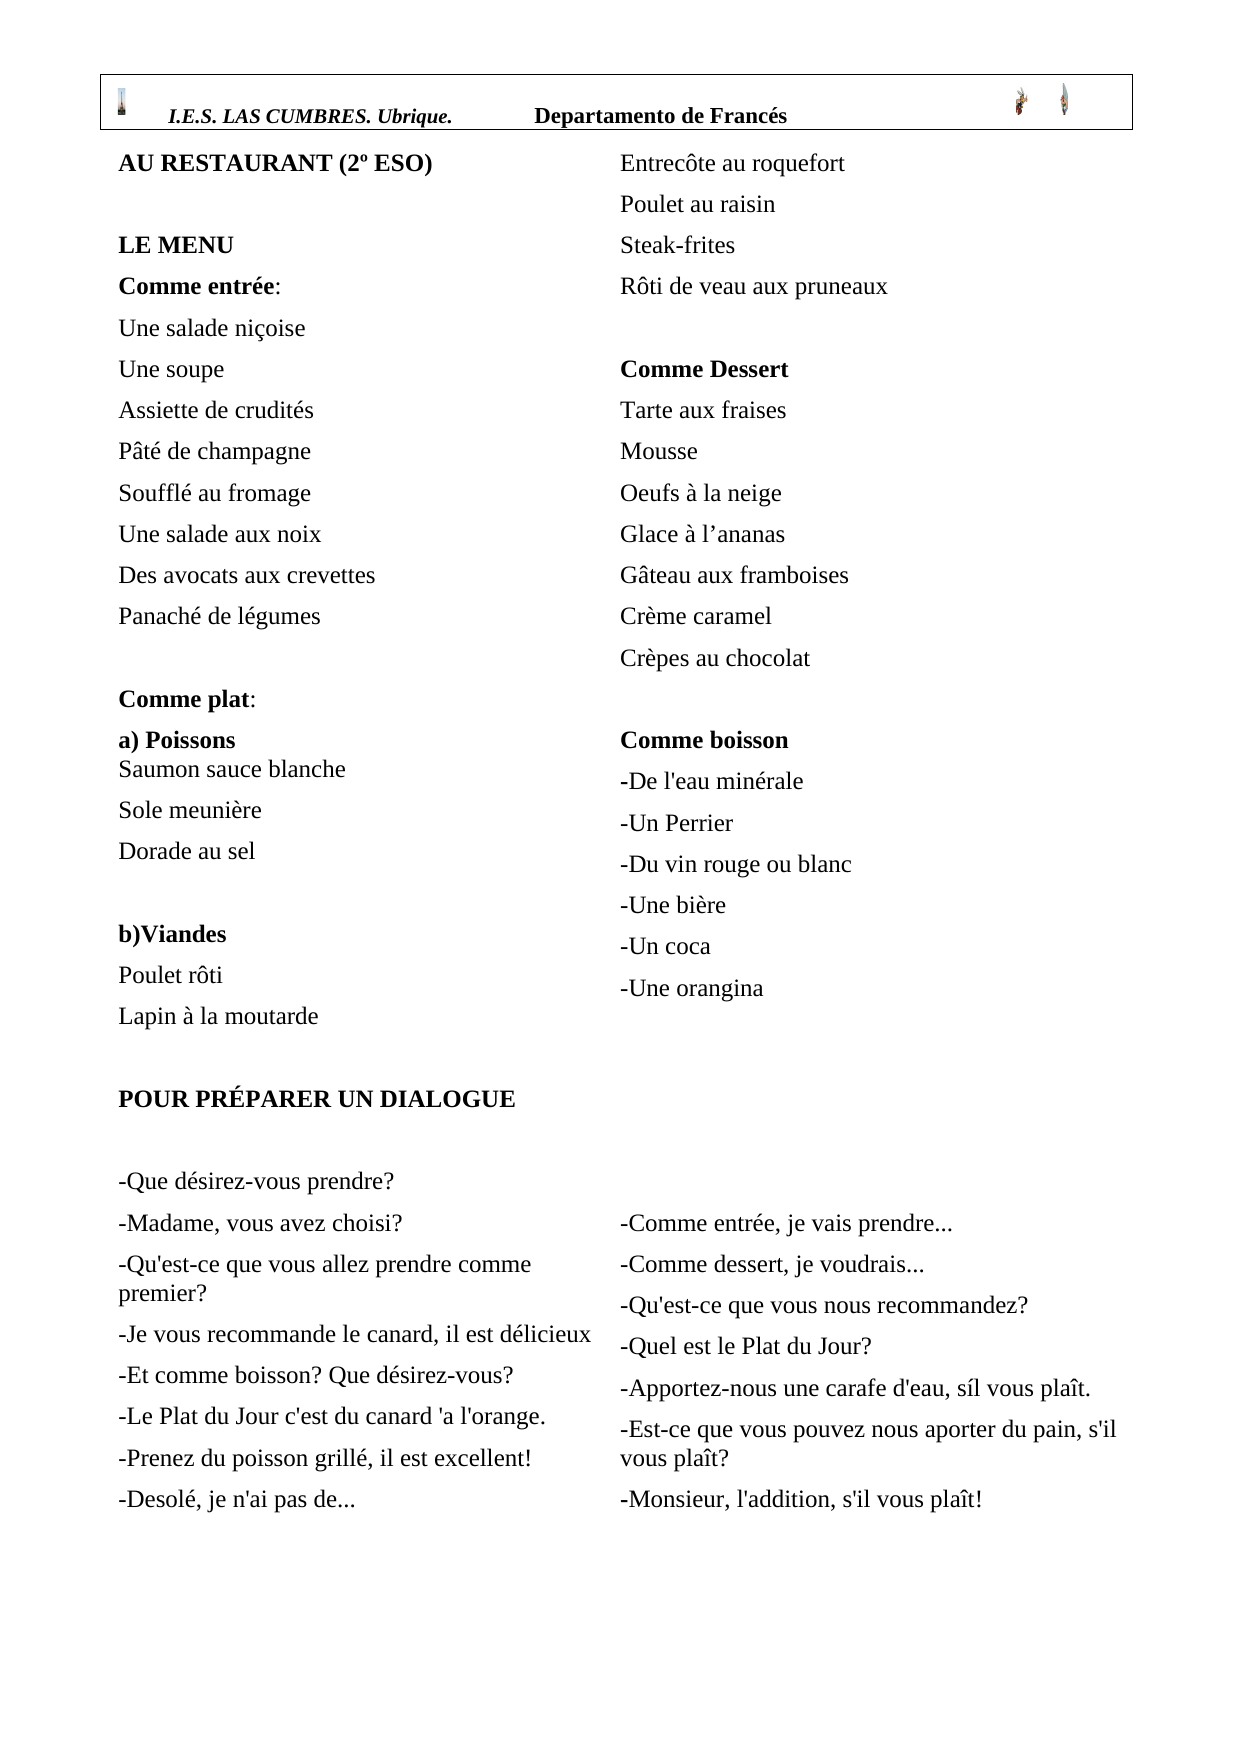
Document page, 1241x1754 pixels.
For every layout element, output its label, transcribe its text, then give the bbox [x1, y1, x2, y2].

text -Prenez du poisson grillé, il est excellent! [118, 1443, 620, 1471]
text -Est-ce que vous pouvez nous aporter du pain, s'il vous plaît? [620, 1414, 1122, 1471]
text Panaché de légumes [118, 601, 620, 630]
text Tarte aux fraises [620, 395, 1122, 424]
text Une salade aux noix [118, 519, 620, 548]
text Steak-frites [620, 230, 1122, 259]
text -Un Perrier [620, 808, 1122, 836]
text -Que désirez-vous prendre? [118, 1166, 620, 1195]
text Poulet rôti [118, 960, 620, 989]
text Comme Dessert [620, 354, 1122, 383]
text Glace à l’ananas [620, 519, 1122, 548]
text -Monsieur, l'addition, s'il vous plaît! [620, 1484, 1122, 1513]
text Gâteau aux framboises [620, 560, 1122, 589]
text b)Viandes [118, 919, 620, 948]
text -Un coca [620, 931, 1122, 960]
text Une salade niçoise [118, 313, 620, 341]
text Comme plat: [118, 684, 620, 713]
text -Qu'est-ce que vous nous recommandez? [620, 1290, 1122, 1319]
text Mousse [620, 436, 1122, 465]
text -Du vin rouge ou blanc [620, 849, 1122, 878]
text -Desolé, je n'ai pas de... [118, 1484, 620, 1513]
text Des avocats aux crevettes [118, 560, 620, 589]
text Crèpes au chocolat [620, 643, 1122, 671]
text Dorade au sel [118, 836, 620, 865]
text Comme boisson [620, 725, 1122, 754]
text Pâté de champagne [118, 436, 620, 465]
picture [1016, 86, 1028, 115]
text Entrecôte au roquefort [620, 148, 1122, 176]
text AU RESTAURANT (2º ESO) [118, 148, 620, 176]
text -Comme dessert, je voudrais... [620, 1249, 1122, 1278]
text -Apportez-nous une carafe d'eau, síl vous plaît. [620, 1373, 1122, 1401]
text -Qu'est-ce que vous allez prendre comme premier? [118, 1249, 620, 1306]
text POUR PRÉPARER UN DIALOGUE [118, 1084, 620, 1113]
text -Comme entrée, je vais prendre... [620, 1208, 1122, 1236]
text Poulet au raisin [620, 189, 1122, 218]
text -Madame, vous avez choisi? [118, 1208, 620, 1236]
picture [1060, 83, 1068, 115]
text -Je vous recommande le canard, il est délicieux [118, 1319, 620, 1348]
text -Et comme boisson? Que désirez-vous? [118, 1360, 620, 1389]
text Assiette de crudités [118, 395, 620, 424]
text Oeufs à la neige [620, 478, 1122, 506]
text a) Poissons Saumon sauce blanche [118, 725, 620, 783]
text -Une bière [620, 890, 1122, 919]
text Comme entrée: [118, 271, 620, 300]
text Lapin à la moutarde [118, 1001, 620, 1030]
text Soufflé au fromage [118, 478, 620, 506]
text Une soupe [118, 354, 620, 383]
text -De l'eau minérale [620, 766, 1122, 795]
picture [117, 88, 126, 115]
text -Quel est le Plat du Jour? [620, 1331, 1122, 1360]
text -Le Plat du Jour c'est du canard 'a l'orange. [118, 1401, 620, 1430]
text Crème caramel [620, 601, 1122, 630]
text Rôti de veau aux pruneaux [620, 271, 1122, 300]
text Sole meunière [118, 795, 620, 824]
text -Une orangina [620, 973, 1122, 1001]
text LE MENU [118, 230, 620, 259]
